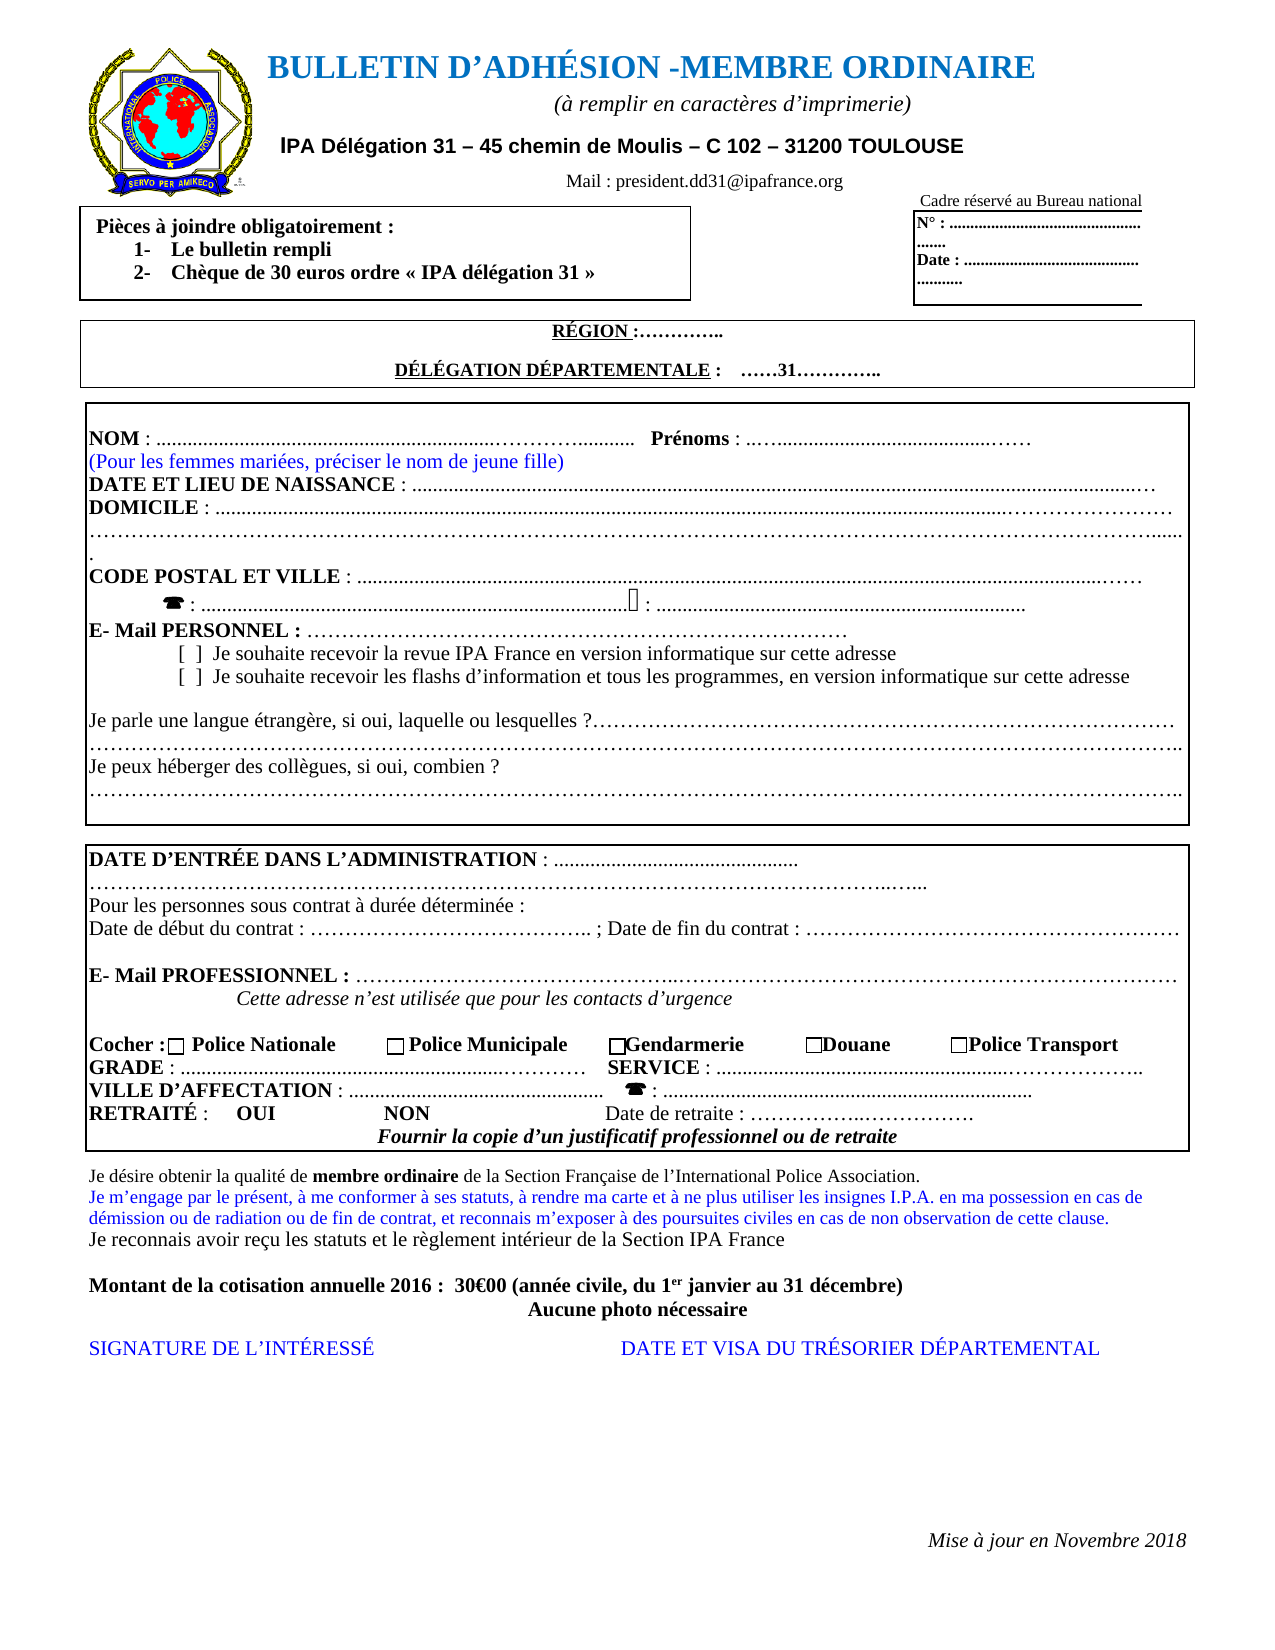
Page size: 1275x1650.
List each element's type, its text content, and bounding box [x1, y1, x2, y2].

text DATE D’ENTRÉE DANS L’ADMINISTRATION : ...............................................……………………………………………………………………………………………………..…... [87, 846, 1188, 894]
text SIGNATURE DE L’INTÉRESSÉ DATE ET VISA DU TRÉSORIER DÉPARTEMENTAL [89, 1337, 1186, 1360]
text Montant de la cotisation annuelle 2016 : 30€00 (année civile, du 1er janvier au 31 décembre) [89, 1274, 1186, 1297]
table_header [81, 301, 260, 306]
table_header [81, 1376, 812, 1401]
table_header [81, 49, 260, 206]
text E- Mail PROFESSIONNEL : ………………………………………..……………………………………………………………… [89, 963, 1186, 987]
text Je m’engage par le présent, à me conformer à ses statuts, à rendre ma carte et à ne plus utiliser les insignes I.P.A. en ma possession en cas de démission ou de radiation ou de fin de contrat, et reconnais m’exposer à des poursuites civiles en cas de non observation de cette clause. [89, 1187, 1186, 1228]
text ………………………………………………………………………………………………………………………………………….. [89, 732, 1186, 755]
text  : .................................................................................. : ....................................................................... [89, 588, 1186, 619]
text Cette adresse n’est utilisée que pour les contacts d’urgence [89, 987, 1186, 1010]
text CODE POSTAL ET VILLE : ...............................................................................................................................................…… [89, 565, 1186, 588]
text E- Mail PERSONNEL : …………………………………………………………………… [89, 619, 1186, 642]
text [ ] Je souhaite recevoir les flashs d’information et tous les programmes, en version informatique sur cette adresse [89, 665, 1186, 688]
text RETRAITÉ : OUI NON Date de retraite : ……………..……………. [89, 1102, 1186, 1122]
text Aucune photo nécessaire [89, 1297, 1186, 1321]
text Pour les personnes sous contrat à durée déterminée : [89, 894, 1186, 917]
text Cocher : Police Nationale Police Municipale Gendarmerie Douane Police Transport [89, 1033, 1186, 1056]
text ………………………………………………………………………………………………………………………………………....... [89, 519, 1186, 565]
text DOMICILE : ........................................................................................................................................................…………………… [89, 496, 1186, 519]
picture [88, 48, 253, 197]
text [ ] Je souhaite recevoir la revue IPA France en version informatique sur cette adresse [89, 642, 1186, 665]
text (Pour les femmes mariées, préciser le nom de jeune fille) [89, 450, 1186, 473]
text NOM : .................................................................…………........... Prénoms : ..….........................................…… [89, 427, 1186, 450]
text Je reconnais avoir reçu les statuts et le règlement intérieur de la Section IPA France [89, 1228, 1186, 1251]
text Je peux héberger des collègues, si oui, combien ? ………………………………………………………………………………………………………………………………………….. [89, 755, 1186, 801]
text Fournir la copie d’un justificatif professionnel ou de retraite [87, 1122, 1188, 1150]
text GRADE : ..............................................................………… SERVICE : ........................................................……………….. [89, 1056, 1186, 1079]
text Je parle une langue étrangère, si oui, laquelle ou lesquelles ?………………………………………………………………………… [89, 709, 1186, 732]
table_header RÉGION :………….. DÉLÉGATION DÉPARTEMENTALE : ……31………….. [81, 321, 1194, 387]
table_header [81, 207, 690, 299]
text DATE ET LIEU DE NAISSANCE : ...........................................................................................................................................… [89, 473, 1186, 496]
text Je désire obtenir la qualité de membre ordinaire de la Section Française de l’International Police Association. [89, 1166, 1186, 1187]
text Date de début du contrat : ………………………………….. ; Date de fin du contrat : ……………………………………………… [89, 917, 1186, 940]
table_header BULLETIN D’ADHÉSION -MEMBRE ORDINAIRE (à remplir en caractères d’imprimerie) Mail : president.dd31@ipafrance.org Cadre réservé au Bureau national N° : ..................................................... Date : ..................................................... [260, 49, 1201, 306]
text VILLE D’AFFECTATION : .................................................  : ....................................................................... [89, 1079, 1186, 1102]
